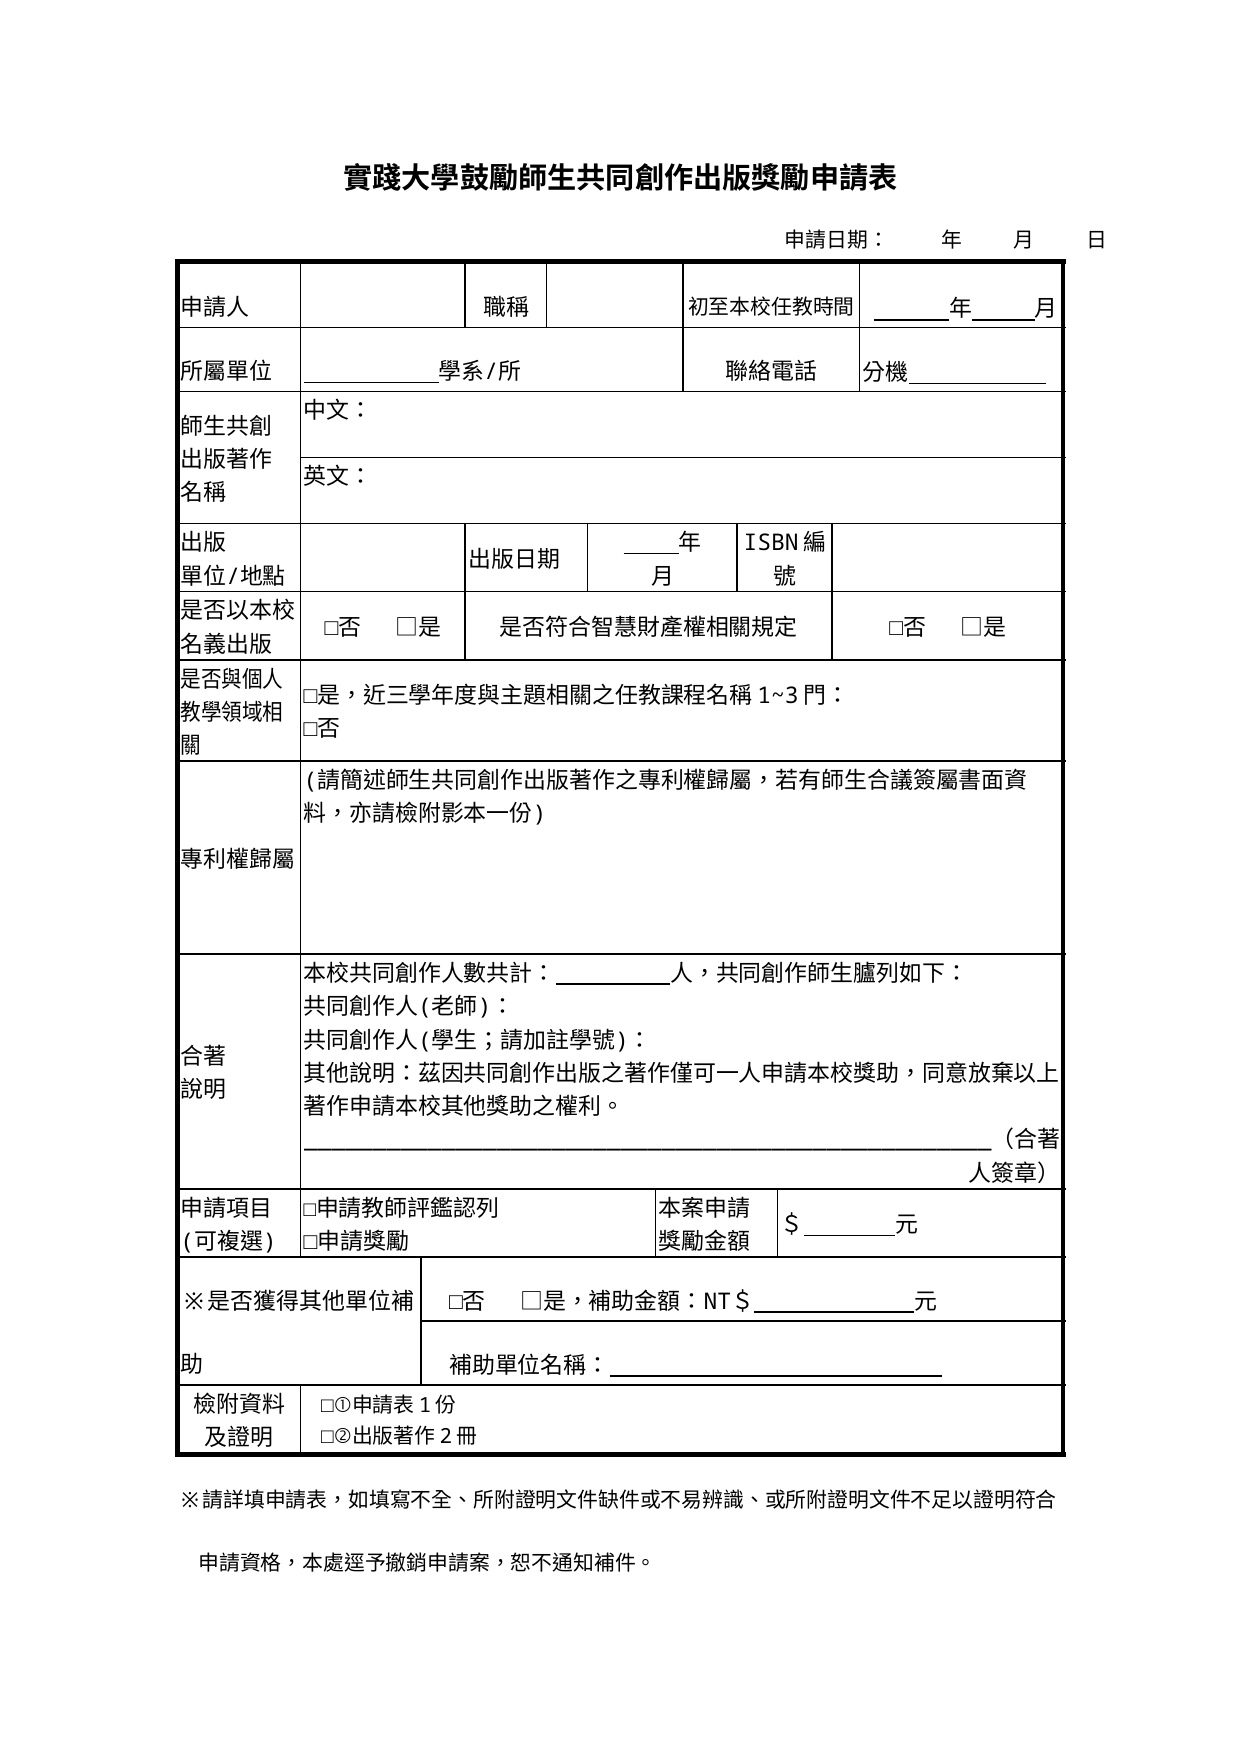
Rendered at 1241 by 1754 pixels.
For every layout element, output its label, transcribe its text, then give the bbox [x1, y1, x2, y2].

table_header [301, 264, 464, 327]
table_header [547, 264, 682, 327]
text 申請日期： 年 月 日 [177, 197, 1107, 259]
table_cell ＄ 元 [778, 1190, 1061, 1256]
table_cell 是否與個人教學領域相關 [180, 661, 300, 760]
table_header 職稱 [466, 264, 546, 327]
table_cell □否 □是，補助金額：NT＄ 元 [422, 1258, 1061, 1320]
table_cell 出版 單位/地點 [180, 524, 300, 591]
table_cell 中文： [301, 392, 1061, 457]
table_header 年 月 [860, 264, 1061, 327]
table_cell ISBN編號 [738, 524, 831, 591]
table_cell □否 □是 [833, 592, 1061, 659]
table_cell [833, 524, 1061, 591]
table_cell 補助單位名稱： [422, 1322, 1061, 1384]
table_header 申請人 [180, 264, 300, 327]
table_cell 合著 說明 [180, 955, 300, 1188]
table_cell 本案申請 獎勵金額 [656, 1190, 777, 1256]
text ※請詳填申請表，如填寫不全、所附證明文件缺件或不易辨識、或所附證明文件不足以證明符合申請資格，本處逕予撤銷申請案，恕不通知補件。 [177, 1457, 1063, 1582]
table_cell 申請項目 (可複選) [180, 1190, 300, 1256]
table_cell 年 月 [588, 524, 736, 591]
table_cell 所屬單位 [180, 328, 300, 391]
table_cell 檢附資料 及證明 [180, 1386, 300, 1452]
table_cell □申請表1份 □出版著作2冊 [301, 1386, 1061, 1452]
table_cell □是，近三學年度與主題相關之任教課程名稱1~3門： □否 [301, 661, 1061, 760]
table_cell (請簡述師生共同創作出版著作之專利權歸屬，若有師生合議簽屬書面資料，亦請檢附影本一份) [301, 762, 1061, 953]
table_cell □申請教師評鑑認列 □申請獎勵 [301, 1190, 655, 1256]
table_header 初至本校任教時間 [684, 264, 859, 327]
table_cell 本校共同創作人數共計： 人，共同創作師生臚列如下： 共同創作人(老師)： 共同創作人(學生；請加註學號)： 其他說明：茲因共同創作出版之著作僅可一人申請本校獎助，同意放棄以上著作申請本校其他獎助之權利。 __________________________________________________（合著人簽章） [301, 955, 1061, 1188]
table_cell ※是否獲得其他單位補助 [180, 1258, 420, 1384]
table_cell 分機 [860, 328, 1061, 391]
text 實踐大學鼓勵師生共同創作出版獎勵申請表 [177, 134, 1063, 197]
table_cell 出版日期 [466, 524, 587, 591]
table_cell 專利權歸屬 [180, 762, 300, 953]
table_cell 是否以本校名義出版 [180, 592, 300, 659]
table_cell 聯絡電話 [684, 328, 859, 391]
table_cell 是否符合智慧財產權相關規定 [466, 592, 831, 659]
table_cell [301, 524, 464, 591]
table_cell 英文： [301, 458, 1061, 523]
table_cell □否 □是 [301, 592, 464, 659]
table_cell 師生共創 出版著作 名稱 [180, 392, 300, 523]
table_cell 學系/所 [301, 328, 682, 391]
